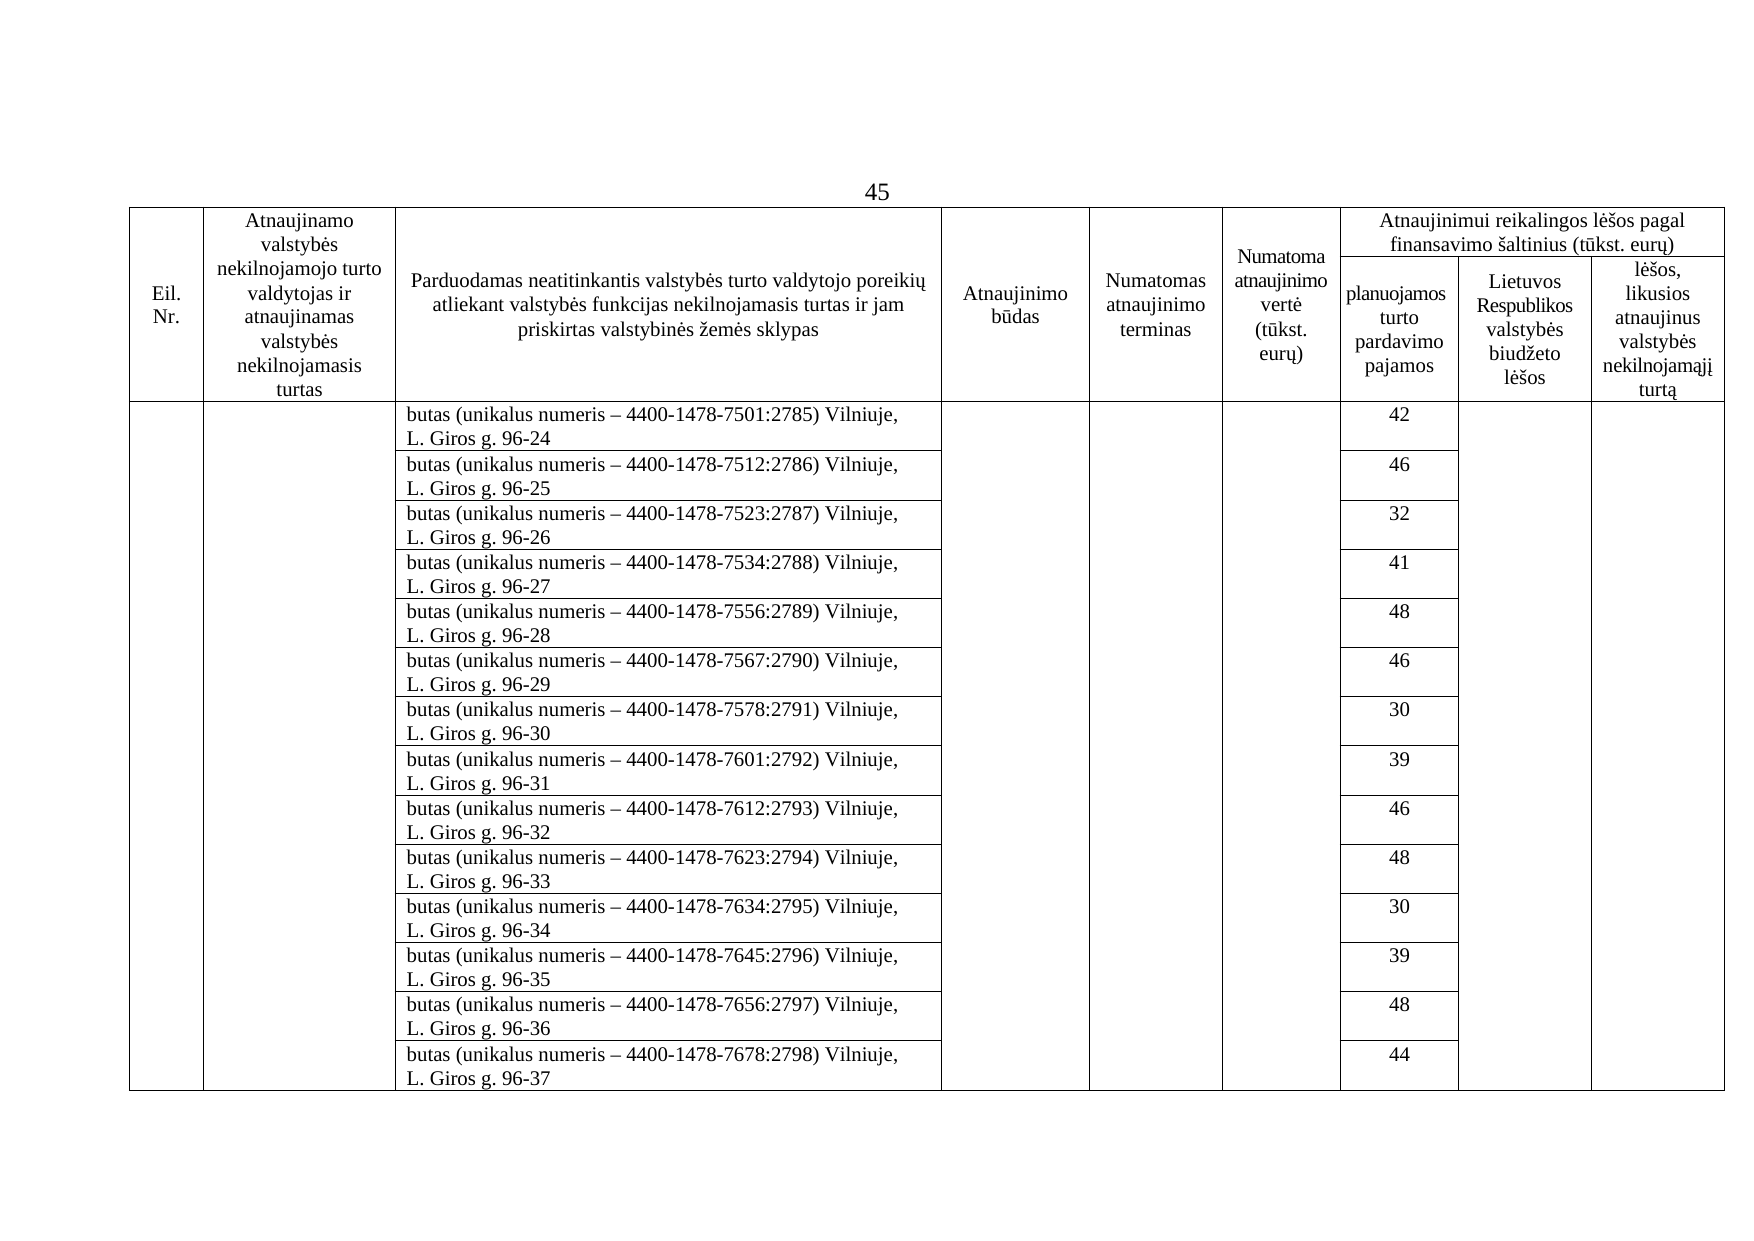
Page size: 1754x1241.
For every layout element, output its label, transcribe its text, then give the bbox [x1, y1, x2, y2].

table_cell [130, 402, 203, 1089]
table_cell 39 [1341, 943, 1458, 991]
table_cell 44 [1341, 1041, 1458, 1089]
table_cell 30 [1341, 894, 1458, 942]
table_cell butas (unikalus numeris – 4400-1478-7534:2788) Vilniuje, L. Giros g. 96-27 [396, 550, 941, 598]
table_cell butas (unikalus numeris – 4400-1478-7567:2790) Vilniuje, L. Giros g. 96-29 [396, 648, 941, 696]
table_cell 42 [1341, 402, 1458, 450]
table_cell butas (unikalus numeris – 4400-1478-7612:2793) Vilniuje, L. Giros g. 96-32 [396, 796, 941, 844]
table_cell 41 [1341, 550, 1458, 598]
table_cell 32 [1341, 501, 1458, 549]
table_cell 39 [1341, 746, 1458, 794]
table_cell butas (unikalus numeris – 4400-1478-7601:2792) Vilniuje, L. Giros g. 96-31 [396, 746, 941, 794]
table_cell butas (unikalus numeris – 4400-1478-7578:2791) Vilniuje, L. Giros g. 96-30 [396, 697, 941, 745]
table_cell butas (unikalus numeris – 4400-1478-7523:2787) Vilniuje, L. Giros g. 96-26 [396, 501, 941, 549]
table_cell [204, 402, 395, 1089]
table_header Numatomas atnaujinimo terminas [1090, 208, 1222, 401]
table_cell [1090, 402, 1222, 1089]
table_cell lėšos, likusios atnaujinus valstybės nekilnojamąjį turtą [1592, 257, 1724, 401]
table_cell [1223, 402, 1340, 1089]
table_cell butas (unikalus numeris – 4400-1478-7556:2789) Vilniuje, L. Giros g. 96-28 [396, 599, 941, 647]
table_header Atnaujinamo valstybės nekilnojamojo turto valdytojas ir atnaujinamas valstybės nekilnojamasis turtas [204, 208, 395, 401]
table_cell 48 [1341, 992, 1458, 1040]
table_cell 30 [1341, 697, 1458, 745]
table_cell butas (unikalus numeris – 4400-1478-7512:2786) Vilniuje, L. Giros g. 96-25 [396, 451, 941, 499]
table_cell 48 [1341, 599, 1458, 647]
table_cell 46 [1341, 648, 1458, 696]
table_cell 46 [1341, 451, 1458, 499]
table_cell [942, 402, 1089, 1089]
table_cell [1459, 402, 1591, 1089]
table_cell butas (unikalus numeris – 4400-1478-7678:2798) Vilniuje, L. Giros g. 96-37 [396, 1041, 941, 1089]
table_header Atnaujinimo būdas [942, 208, 1089, 401]
table_cell butas (unikalus numeris – 4400-1478-7501:2785) Vilniuje, L. Giros g. 96-24 [396, 402, 941, 450]
table_header Numatoma atnaujinimo vertė (tūkst. eurų) [1223, 208, 1340, 401]
table_header Eil. Nr. [130, 208, 203, 401]
table_cell [1592, 402, 1724, 1089]
table_cell butas (unikalus numeris – 4400-1478-7645:2796) Vilniuje, L. Giros g. 96-35 [396, 943, 941, 991]
table_cell planuojamos turto pardavimo pajamos [1341, 257, 1458, 401]
table_cell 48 [1341, 845, 1458, 893]
table_cell 46 [1341, 796, 1458, 844]
table_header Parduodamas neatitinkantis valstybės turto valdytojo poreikių atliekant valstybės funkcijas nekilnojamasis turtas ir jam priskirtas valstybinės žemės sklypas [396, 208, 941, 401]
table_cell Lietuvos Respublikos valstybės biudžeto lėšos [1459, 257, 1591, 401]
table_cell butas (unikalus numeris – 4400-1478-7634:2795) Vilniuje, L. Giros g. 96-34 [396, 894, 941, 942]
table_cell butas (unikalus numeris – 4400-1478-7656:2797) Vilniuje, L. Giros g. 96-36 [396, 992, 941, 1040]
table_cell butas (unikalus numeris – 4400-1478-7623:2794) Vilniuje, L. Giros g. 96-33 [396, 845, 941, 893]
table_header Atnaujinimui reikalingos lėšos pagal finansavimo šaltinius (tūkst. eurų) [1341, 208, 1724, 256]
